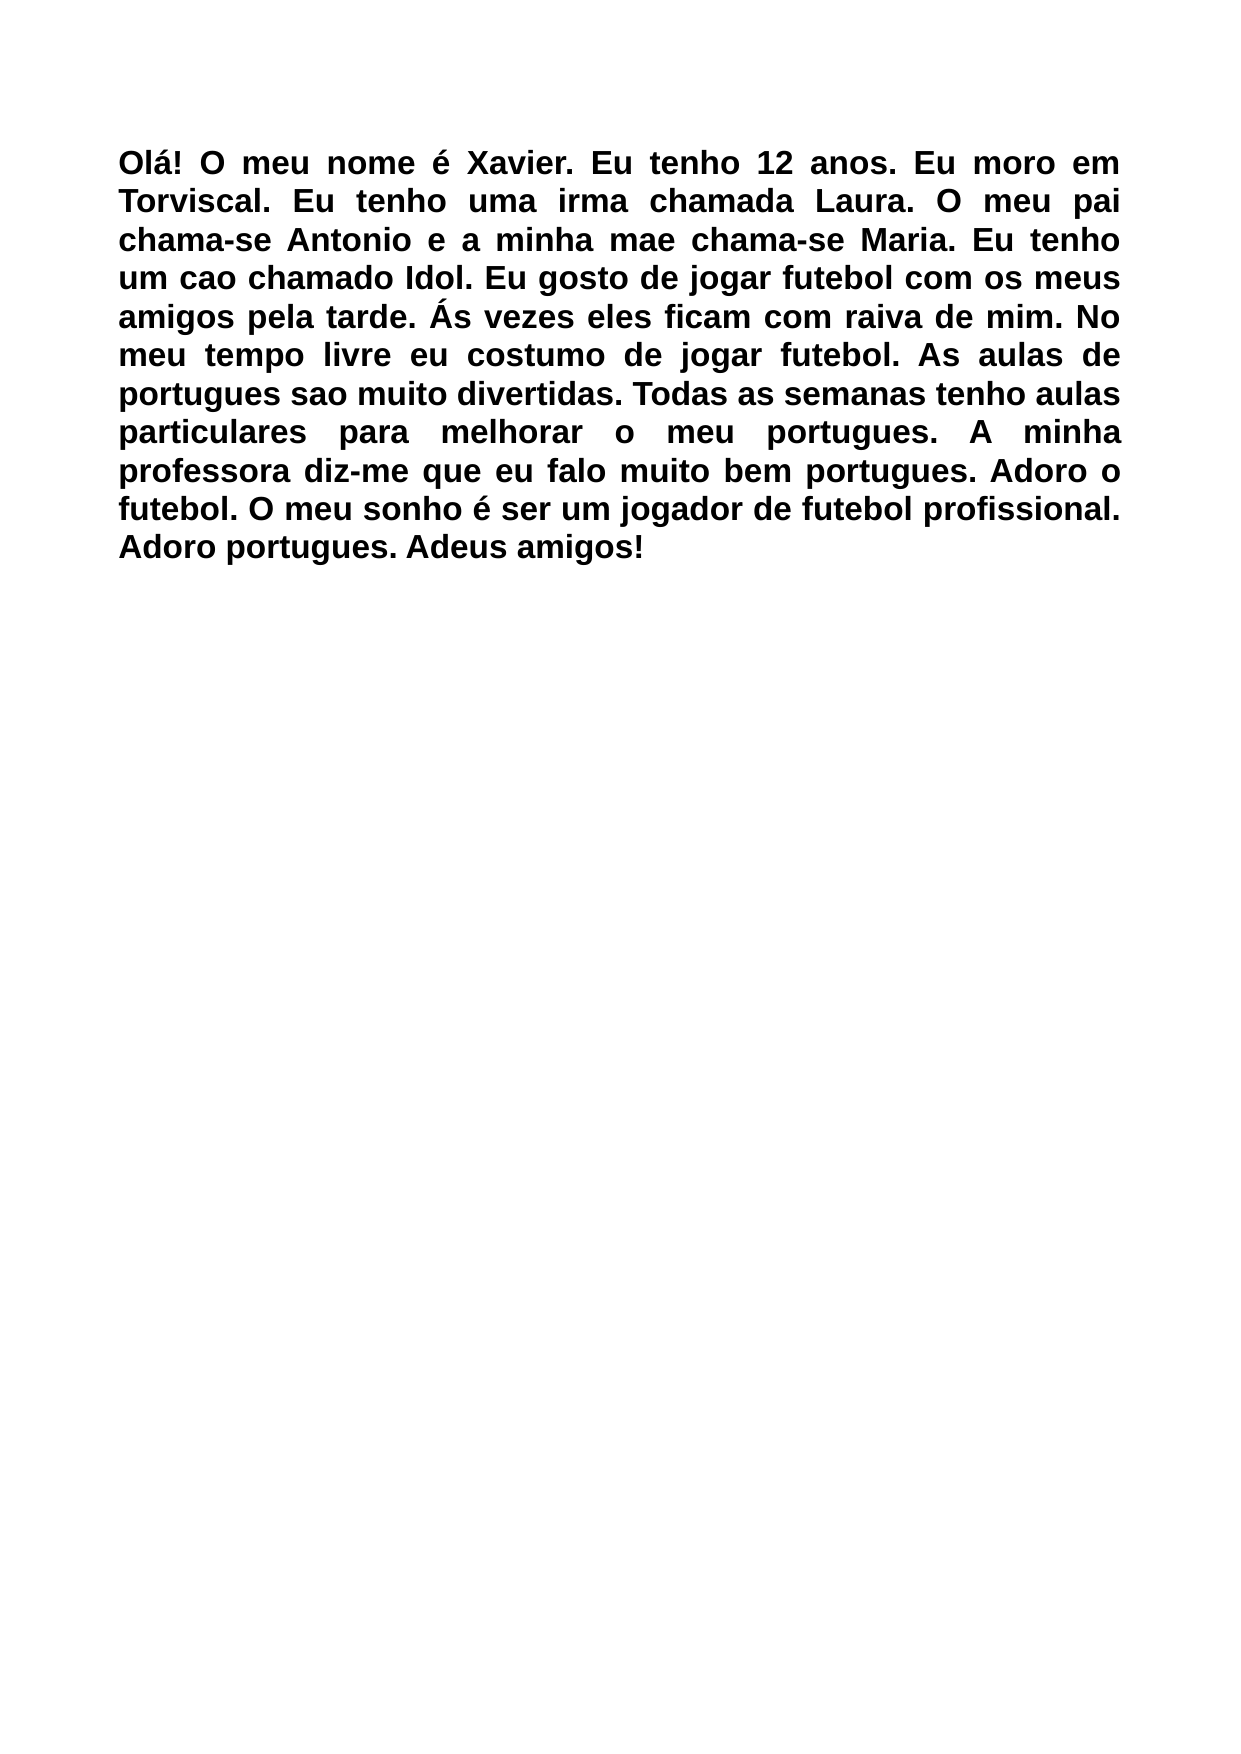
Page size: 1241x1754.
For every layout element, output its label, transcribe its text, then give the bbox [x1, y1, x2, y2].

subtitle Olá! O meu nome é Xavier. Eu tenho 12 anos. Eu moro em Torviscal. Eu tenho uma irma chamada Laura. O meu pai chama-se Antonio e a minha mae chama-se Maria. Eu tenho um cao chamado Idol. Eu gosto de jogar futebol com os meus amigos pela tarde. Ás vezes eles ficam com raiva de mim. No meu tempo livre eu costumo de jogar futebol. As aulas de portugues sao muito divertidas. Todas as semanas tenho aulas particulares para melhorar o meu portugues. A minha professora diz-me que eu falo muito bem portugues. Adoro o futebol. O meu sonho é ser um jogador de futebol profissional. Adoro portugues. Adeus amigos! [118, 143, 1122, 566]
